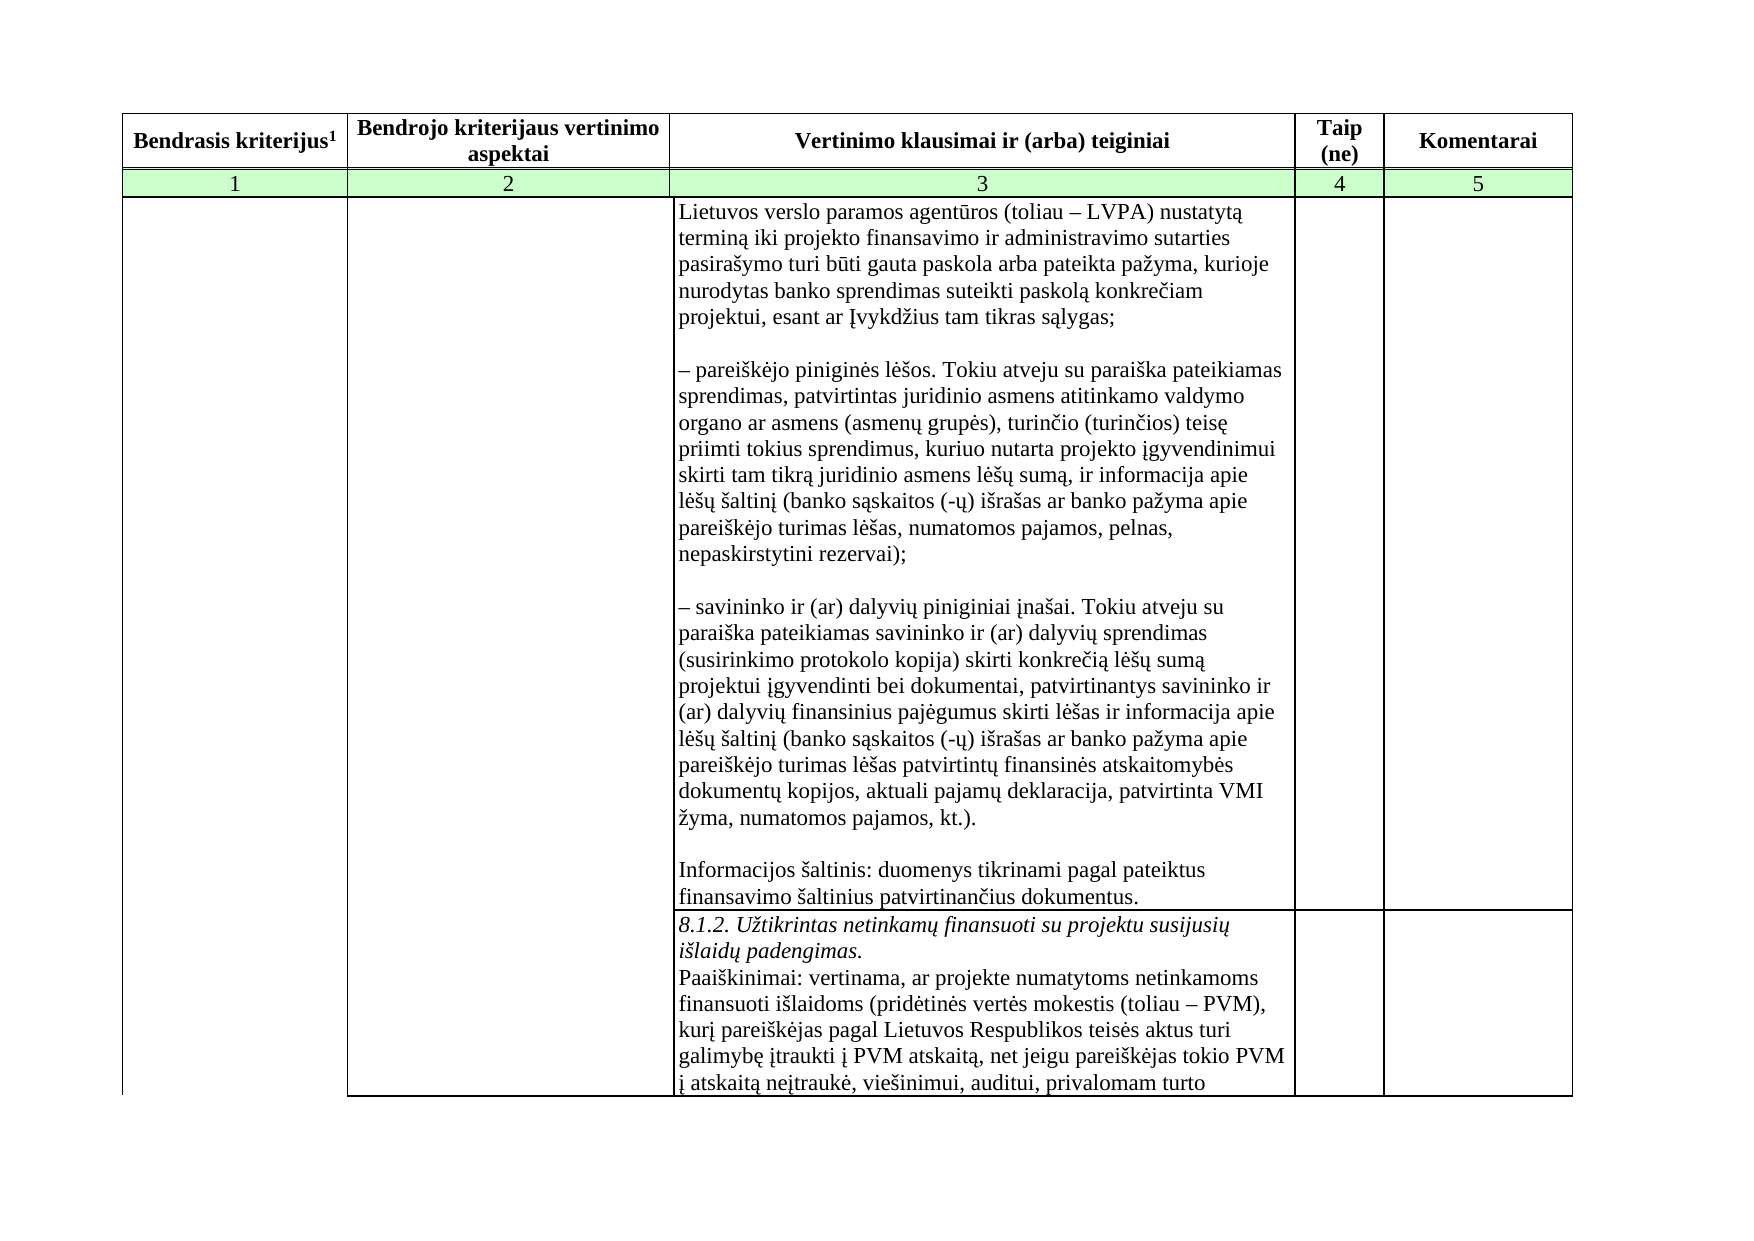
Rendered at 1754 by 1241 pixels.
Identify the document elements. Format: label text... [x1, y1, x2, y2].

table_header Vertinimo klausimai ir (arba) teiginiai [670, 114, 1294, 167]
table_cell 5 [1385, 170, 1572, 196]
table_cell [1385, 911, 1572, 1095]
table_header Bendrasis kriterijus1 [123, 114, 347, 167]
table_cell Lietuvos verslo paramos agentūros (toliau – LVPA) nustatytą terminą iki projekto finansavimo ir administravimo sutarties pasirašymo turi būti gauta paskola arba pateikta pažyma, kurioje nurodytas banko sprendimas suteikti paskolą konkrečiam projektui, esant ar Įvykdžius tam tikras sąlygas; – pareiškėjo piniginės lėšos. Tokiu atveju su paraiška pateikiamas sprendimas, patvirtintas juridinio asmens atitinkamo valdymo organo ar asmens (asmenų grupės), turinčio (turinčios) teisę priimti tokius sprendimus, kuriuo nutarta projekto įgyvendinimui skirti tam tikrą juridinio asmens lėšų sumą, ir informacija apie lėšų šaltinį (banko sąskaitos (-ų) išrašas ar banko pažyma apie pareiškėjo turimas lėšas, numatomos pajamos, pelnas, nepaskirstytini rezervai); – savininko ir (ar) dalyvių piniginiai įnašai. Tokiu atveju su paraiška pateikiamas savininko ir (ar) dalyvių sprendimas (susirinkimo protokolo kopija) skirti konkrečią lėšų sumą projektui įgyvendinti bei dokumentai, patvirtinantys savininko ir (ar) dalyvių finansinius pajėgumus skirti lėšas ir informacija apie lėšų šaltinį (banko sąskaitos (-ų) išrašas ar banko pažyma apie pareiškėjo turimas lėšas patvirtintų finansinės atskaitomybės dokumentų kopijos, aktuali pajamų deklaracija, patvirtinta VMI žyma, numatomos pajamos, kt.). Informacijos šaltinis: duomenys tikrinami pagal pateiktus finansavimo šaltinius patvirtinančius dokumentus. [675, 198, 1294, 909]
table_cell [1296, 198, 1383, 909]
table_cell [1385, 198, 1572, 909]
table_cell 3 [670, 170, 1294, 196]
table_cell 4 [1296, 170, 1383, 196]
table_header Taip (ne) [1296, 114, 1383, 167]
table_header Bendrojo kriterijaus vertinimo aspektai [348, 114, 669, 167]
table_cell [123, 198, 347, 1095]
table_cell [348, 198, 673, 1095]
table_cell [1296, 911, 1383, 1095]
table_header Komentarai [1385, 114, 1572, 167]
table_cell 8.1.2. Užtikrintas netinkamų finansuoti su projektu susijusių išlaidų padengimas. Paaiškinimai: vertinama, ar projekte numatytoms netinkamoms finansuoti išlaidoms (pridėtinės vertės mokestis (toliau – PVM), kurį pareiškėjas pagal Lietuvos Respublikos teisės aktus turi galimybę įtraukti į PVM atskaitą, net jeigu pareiškėjas tokio PVM į atskaitą neįtraukė, viešinimui, auditui, privalomam turto [675, 911, 1294, 1095]
table_cell 2 [348, 170, 669, 196]
table_cell 1 [123, 170, 347, 196]
